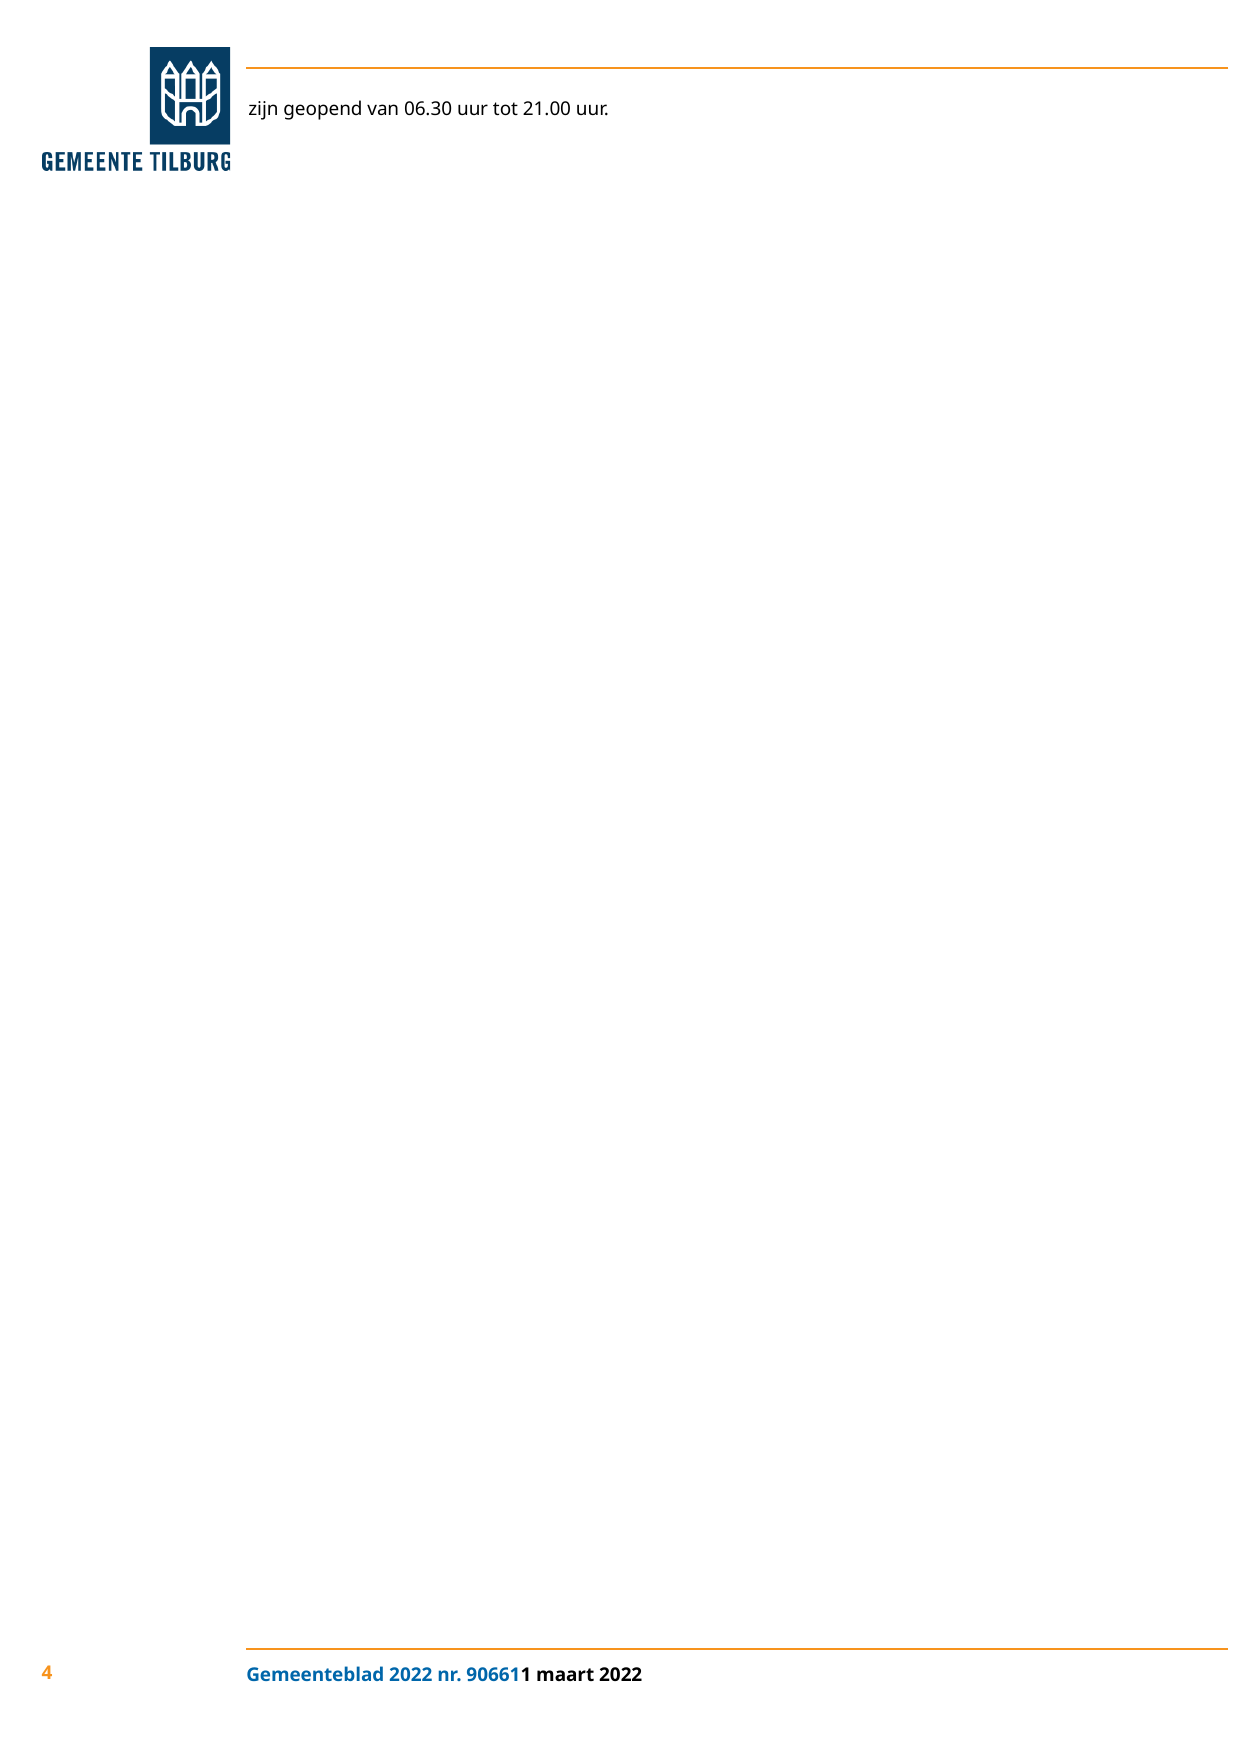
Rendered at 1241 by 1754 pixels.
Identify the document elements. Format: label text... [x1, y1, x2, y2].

table_cell zijn geopend van 06.30 uur tot 21.00 uur. [248, 95, 971, 121]
picture [41, 47, 231, 172]
table_cell [971, 95, 1152, 121]
